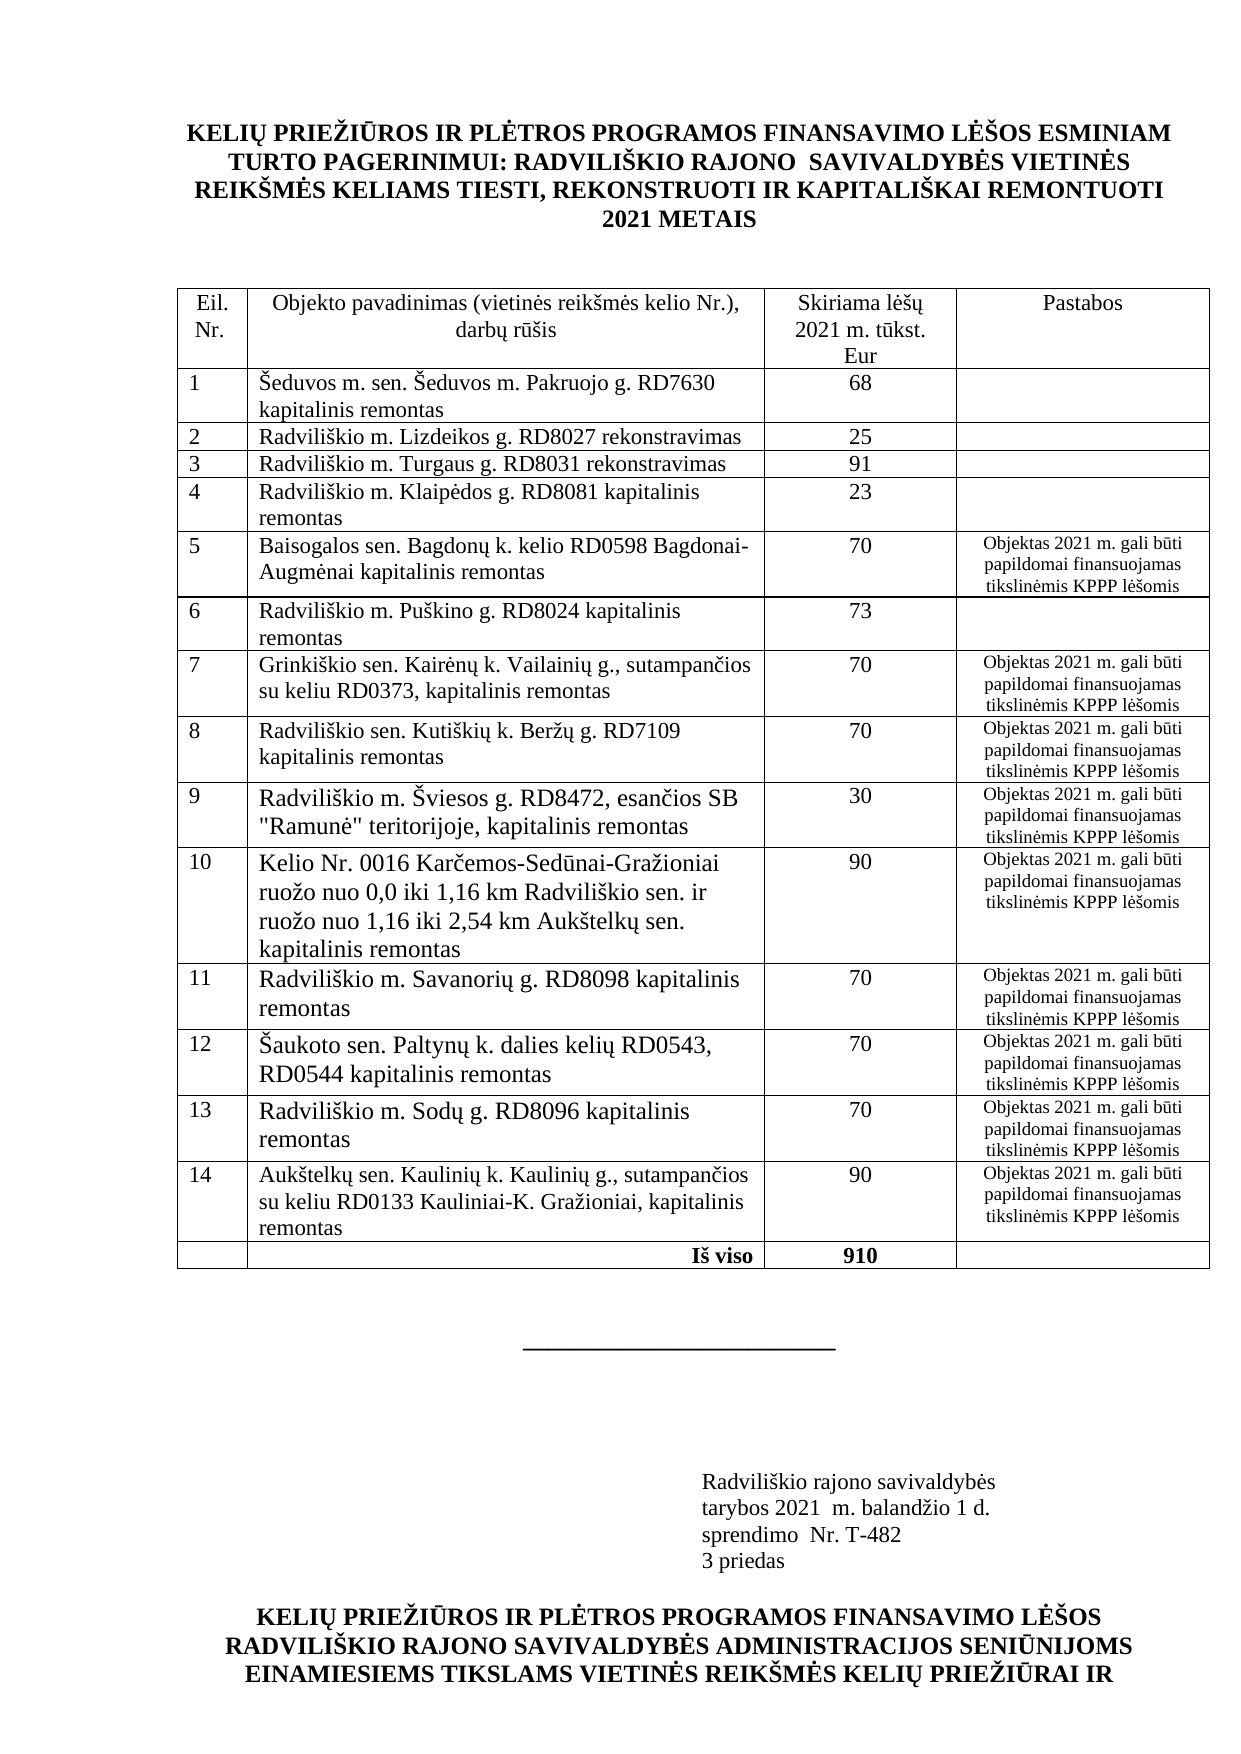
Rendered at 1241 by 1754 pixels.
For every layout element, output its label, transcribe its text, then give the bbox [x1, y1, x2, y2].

table_cell Radviliškio m. Sodų g. RD8096 kapitalinis remontas [248, 1096, 764, 1161]
table_cell Objektas 2021 m. gali būti papildomai finansuojamas tikslinėmis KPPP lėšomis [957, 848, 1209, 963]
table_cell Radviliškio m. Puškino g. RD8024 kapitalinis remontas [248, 598, 764, 650]
table_cell Baisogalos sen. Bagdonų k. kelio RD0598 Bagdonai-Augmėnai kapitalinis remontas [248, 532, 764, 596]
table_cell 6 [178, 598, 247, 650]
table_cell 910 [765, 1242, 956, 1268]
table_cell 90 [765, 1162, 956, 1241]
table_cell 3 [178, 451, 247, 477]
table_header Pastabos [957, 289, 1209, 368]
table_cell Radviliškio m. Klaipėdos g. RD8081 kapitalinis remontas [248, 478, 764, 531]
table_cell 70 [765, 1096, 956, 1161]
table_cell 70 [765, 717, 956, 782]
text KELIŲ PRIEŽIŪROS IR PLĖTROS PROGRAMOS FINANSAVIMO LĖŠOS RADVILIŠKIO RAJONO SAVIVALDYBĖS ADMINISTRACIJOS SENIŪNIJOMS EINAMIESIEMS TIKSLAMS VIETINĖS REIKŠMĖS KELIŲ PRIEŽIŪRAI IR [177, 1602, 1181, 1688]
table_cell Objektas 2021 m. gali būti papildomai finansuojamas tikslinėmis KPPP lėšomis [957, 532, 1209, 596]
table_cell 91 [765, 451, 956, 477]
table_cell Kelio Nr. 0016 Karčemos-Sedūnai-Gražioniai ruožo nuo 0,0 iki 1,16 km Radviliškio sen. ir ruožo nuo 1,16 iki 2,54 km Aukštelkų sen. kapitalinis remontas [248, 848, 764, 963]
table_cell [957, 478, 1209, 531]
text _________________________ [177, 1324, 1181, 1353]
table_cell 11 [178, 964, 247, 1029]
table_cell Objektas 2021 m. gali būti papildomai finansuojamas tikslinėmis KPPP lėšomis [957, 1030, 1209, 1095]
table_cell 8 [178, 717, 247, 782]
table_cell [957, 369, 1209, 422]
table_cell [957, 423, 1209, 449]
table_cell Radviliškio m. Savanorių g. RD8098 kapitalinis remontas [248, 964, 764, 1029]
table_cell 70 [765, 532, 956, 596]
table_cell Objektas 2021 m. gali būti papildomai finansuojamas tikslinėmis KPPP lėšomis [957, 783, 1209, 847]
table_cell 73 [765, 598, 956, 650]
table_cell 1 [178, 369, 247, 422]
table_cell Šeduvos m. sen. Šeduvos m. Pakruojo g. RD7630 kapitalinis remontas [248, 369, 764, 422]
table_cell Objektas 2021 m. gali būti papildomai finansuojamas tikslinėmis KPPP lėšomis [957, 964, 1209, 1029]
table_cell [957, 451, 1209, 477]
table_cell [178, 1242, 247, 1268]
text KELIŲ PRIEŽIŪROS IR PLĖTROS PROGRAMOS FINANSAVIMO LĖŠOS ESMINIAM TURTO PAGERINIMUI: RADVILIŠKIO RAJONO SAVIVALDYBĖS VIETINĖS REIKŠMĖS KELIAMS TIESTI, REKONSTRUOTI IR KAPITALIŠKAI REMONTUOTI 2021 METAIS [177, 118, 1181, 233]
table_cell 23 [765, 478, 956, 531]
table_cell 5 [178, 532, 247, 596]
table_header Eil. Nr. [178, 289, 247, 368]
table_cell [957, 598, 1209, 650]
table_cell 12 [178, 1030, 247, 1095]
table_header [177, 1468, 690, 1602]
table_cell 4 [178, 478, 247, 531]
table_cell 9 [178, 783, 247, 847]
table_cell Radviliškio sen. Kutiškių k. Beržų g. RD7109 kapitalinis remontas [248, 717, 764, 782]
table_cell 25 [765, 423, 956, 449]
table_cell 70 [765, 964, 956, 1029]
table_cell 70 [765, 1030, 956, 1095]
table_cell Objektas 2021 m. gali būti papildomai finansuojamas tikslinėmis KPPP lėšomis [957, 1096, 1209, 1161]
table_cell 30 [765, 783, 956, 847]
table_cell 7 [178, 651, 247, 716]
table_cell Iš viso [248, 1242, 764, 1268]
table_cell 10 [178, 848, 247, 963]
table_header Radviliškio rajono savivaldybės tarybos 2021 m. balandžio 1 d. sprendimo Nr. T-482 3 priedas [690, 1468, 1204, 1602]
table_cell Šaukoto sen. Paltynų k. dalies kelių RD0543, RD0544 kapitalinis remontas [248, 1030, 764, 1095]
table_header Skiriama lėšų 2021 m. tūkst. Eur [765, 289, 956, 368]
table_cell Grinkiškio sen. Kairėnų k. Vailainių g., sutampančios su keliu RD0373, kapitalinis remontas [248, 651, 764, 716]
table_cell 68 [765, 369, 956, 422]
table_cell 13 [178, 1096, 247, 1161]
table_cell [957, 1242, 1209, 1268]
table_cell Aukštelkų sen. Kaulinių k. Kaulinių g., sutampančios su keliu RD0133 Kauliniai-K. Gražioniai, kapitalinis remontas [248, 1162, 764, 1241]
table_cell Objektas 2021 m. gali būti papildomai finansuojamas tikslinėmis KPPP lėšomis [957, 651, 1209, 716]
table_cell Objektas 2021 m. gali būti papildomai finansuojamas tikslinėmis KPPP lėšomis [957, 717, 1209, 782]
table_cell 14 [178, 1162, 247, 1241]
table_cell Radviliškio m. Lizdeikos g. RD8027 rekonstravimas [248, 423, 764, 449]
table_cell Radviliškio m. Turgaus g. RD8031 rekonstravimas [248, 451, 764, 477]
table_cell Objektas 2021 m. gali būti papildomai finansuojamas tikslinėmis KPPP lėšomis [957, 1162, 1209, 1241]
table_cell 70 [765, 651, 956, 716]
table_cell 90 [765, 848, 956, 963]
table_header Objekto pavadinimas (vietinės reikšmės kelio Nr.), darbų rūšis [248, 289, 764, 368]
table_cell Radviliškio m. Šviesos g. RD8472, esančios SB "Ramunė" teritorijoje, kapitalinis remontas [248, 783, 764, 847]
table_cell 2 [178, 423, 247, 449]
